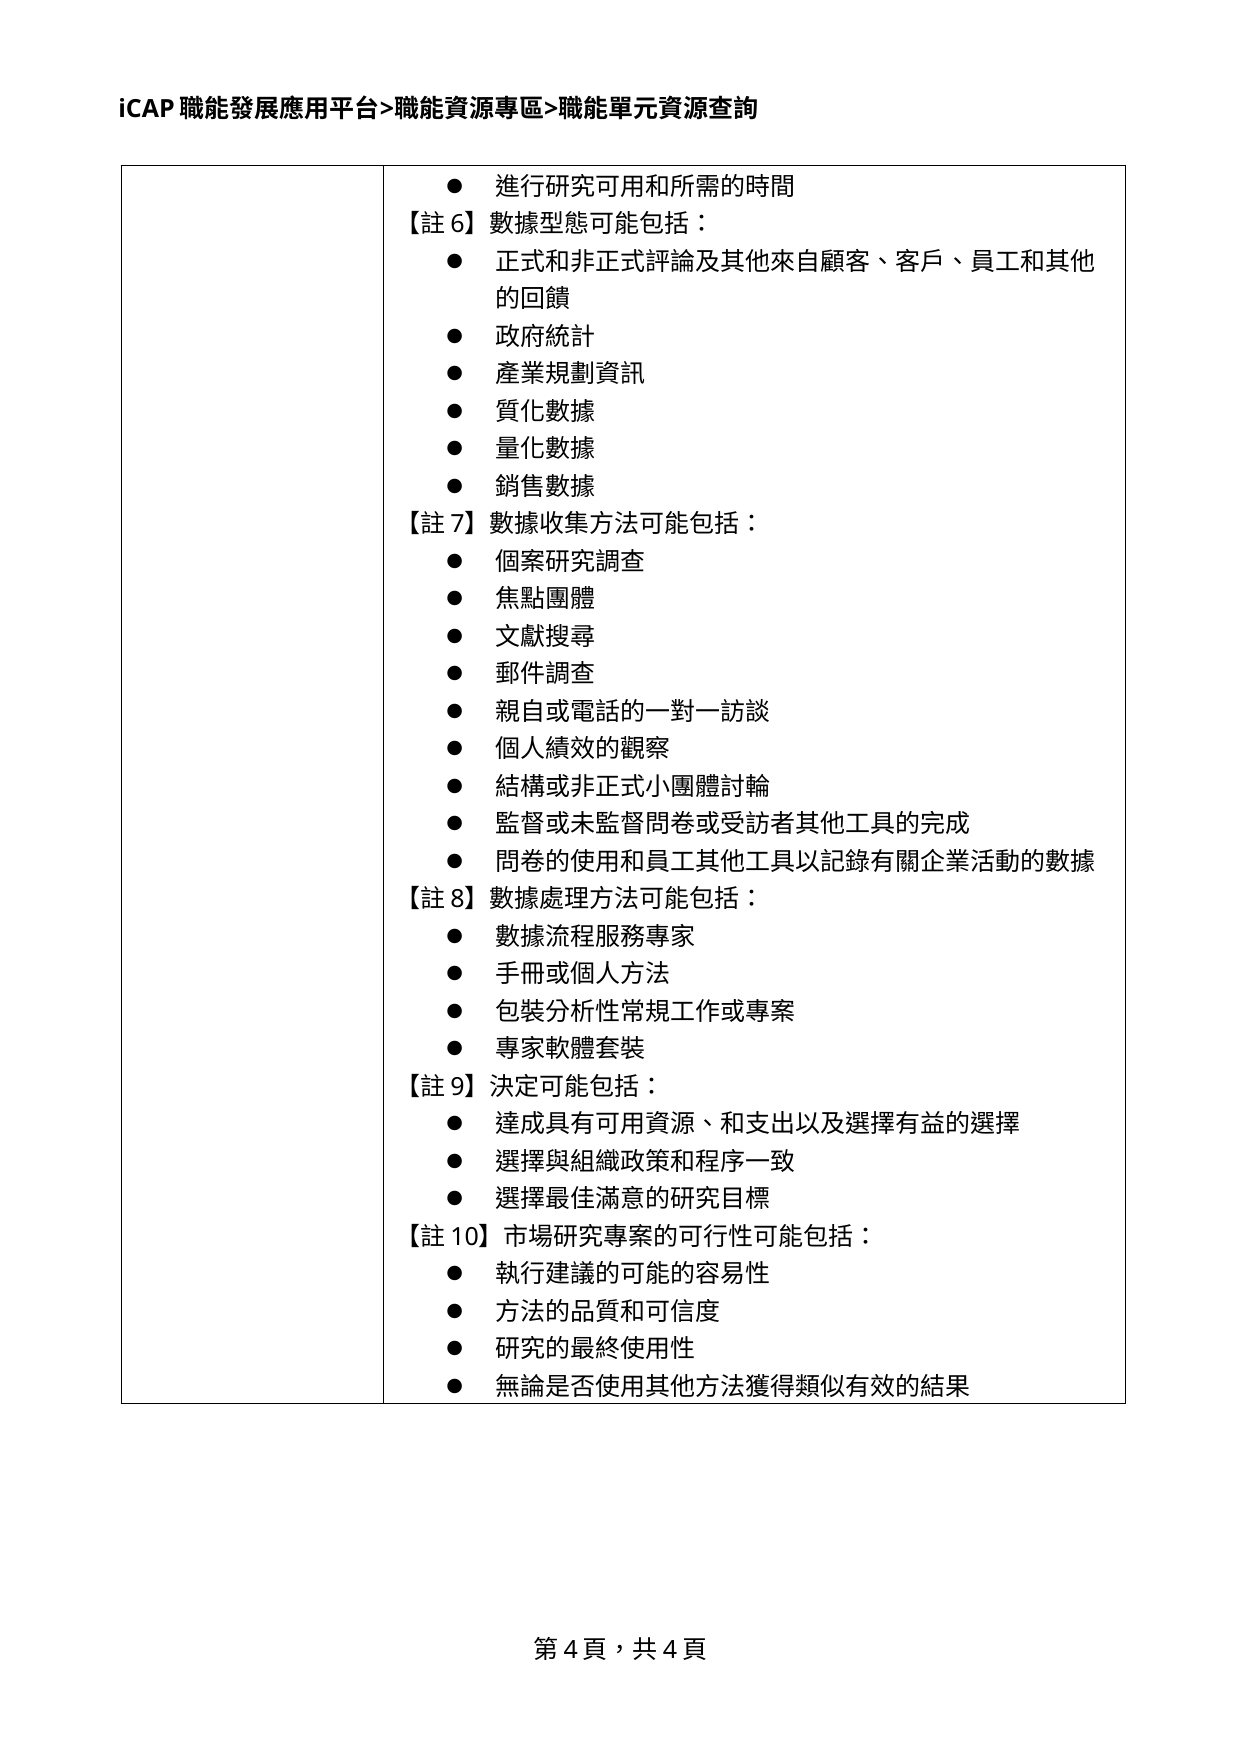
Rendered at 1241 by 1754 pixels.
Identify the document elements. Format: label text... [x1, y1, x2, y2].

table_cell [122, 166, 383, 1403]
table_cell 【註1】相關人員可能包括： 顧客 客戶 企業主 經理人 主管 供應商 【註2】市場研究的貢獻可能包括： 最佳實踐 有關競爭者、顧客、利害關係人的資訊 能夠預測的資訊： 行銷 政策制定 服務發展和提供 策略計畫 【註3】企業規劃和績效文件可能包括： 通訊信件 財務報告 有關銷售和銷售能力績效的資訊 內部報告 【註4】研究需求可能包括： 競爭研究： 比較消費者對於組織服務和那些競爭對手的態度 確認競爭者產品和服務使用的頻率 確認關鍵競爭者及其優勢 衡量認知 消費者研究： 發展消費者的細部輪廓描繪 確認在態度和行為模式的改變 確認既有、潛在或流失的消費者 位置研究： 確認地點的態度 確認資訊或服務分散的合作機會 確認對於產品或服務在其他地點的需求 定價研究： 確認對於定價的態度 確認成本 測試替代性定價策略 產品和服務研究： 評估競爭者產品 評估消費者對於簡介和包裝的態度 確認潛在新產品或服務或其生命週期的結束 衡量對於既有產品和服務的態度 宣傳研究： 衡量廣告和宣傳有效性 測試替代性訊息 測試並比較不同媒體選擇 【註5】專案範圍可能包括： 所需和現有人力資源、財務和物資資源 外部市場研究協助的需求 可能的研究地點 可能的研究方法 可能的樣本規模和樣本性質 進行研究可用和所需的時間 【註6】數據型態可能包括： 正式和非正式評論及其他來自顧客、客戶、員工和其他的回饋 政府統計 產業規劃資訊 質化數據 量化數據 銷售數據 【註7】數據收集方法可能包括： 個案研究調查 焦點團體 文獻搜尋 郵件調查 親自或電話的一對一訪談 個人績效的觀察 結構或非正式小團體討輪 監督或未監督問卷或受訪者其他工具的完成 問卷的使用和員工其他工具以記錄有關企業活動的數據 【註8】數據處理方法可能包括： 數據流程服務專家 手冊或個人方法 包裝分析性常規工作或專案 專家軟體套裝 【註9】決定可能包括： 達成具有可用資源、和支出以及選擇有益的選擇 選擇與組織政策和程序一致 選擇最佳滿意的研究目標 【註10】市場研究專案的可行性可能包括： 執行建議的可能的容易性 方法的品質和可信度 研究的最終使用性 無論是否使用其他方法獲得類似有效的結果 [384, 166, 1125, 1403]
